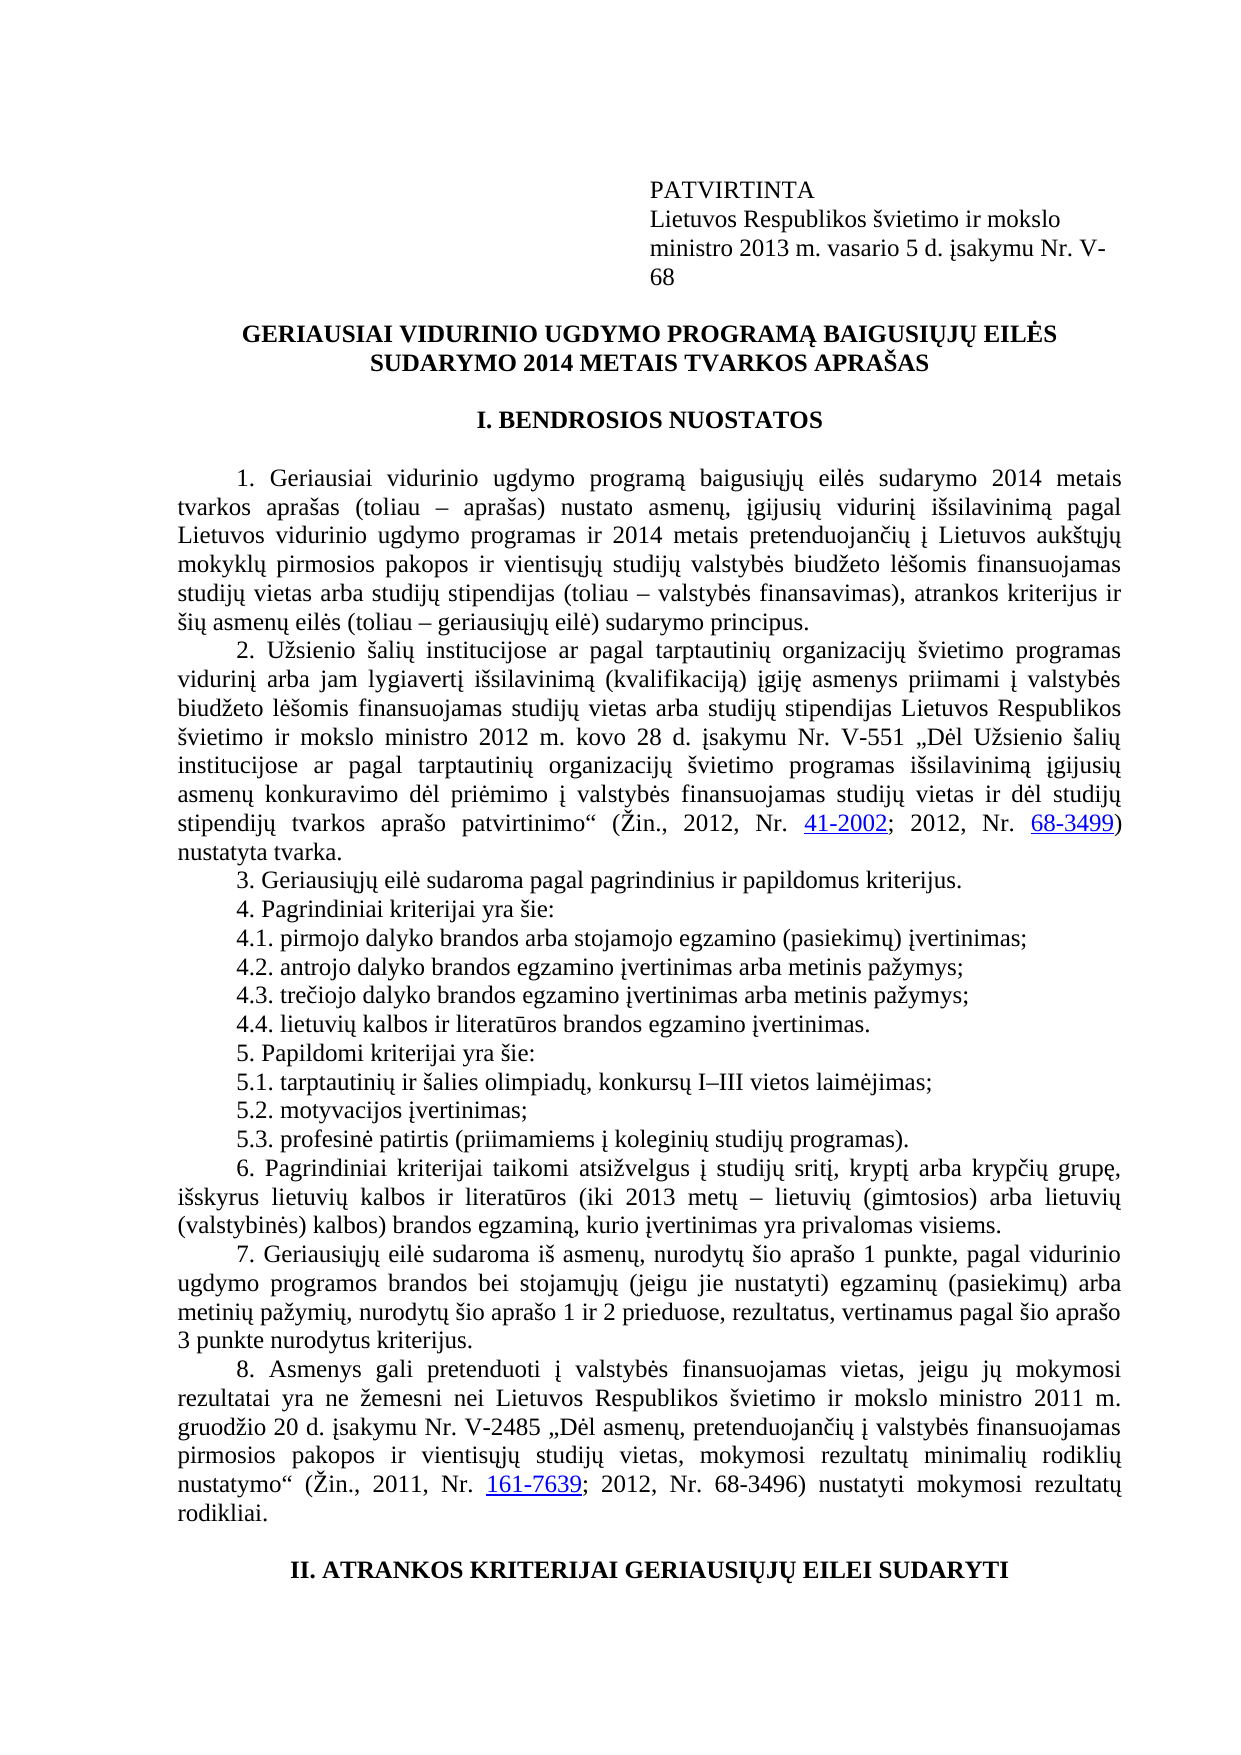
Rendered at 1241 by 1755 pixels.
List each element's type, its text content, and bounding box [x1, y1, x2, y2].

text 5.2. motyvacijos įvertinimas; [177, 1096, 1122, 1124]
text 5. Papildomi kriterijai yra šie: [177, 1038, 1122, 1067]
text 1. Geriausiai vidurinio ugdymo programą baigusiųjų eilės sudarymo 2014 metais tvarkos aprašas (toliau – aprašas) nustato asmenų, įgijusių vidurinį išsilavinimą pagal Lietuvos vidurinio ugdymo programas ir 2014 metais pretenduojančių į Lietuvos aukštųjų mokyklų pirmosios pakopos ir vientisųjų studijų valstybės biudžeto lėšomis finansuojamas studijų vietas arba studijų stipendijas (toliau – valstybės finansavimas), atrankos kriterijus ir šių asmenų eilės (toliau – geriausiųjų eilė) sudarymo principus. [177, 463, 1122, 636]
text 5.3. profesinė patirtis (priimamiems į koleginių studijų programas). [177, 1124, 1122, 1153]
text 8. Asmenys gali pretenduoti į valstybės finansuojamas vietas, jeigu jų mokymosi rezultatai yra ne žemesni nei Lietuvos Respublikos švietimo ir mokslo ministro 2011 m. gruodžio 20 d. įsakymu Nr. V-2485 „Dėl asmenų, pretenduojančių į valstybės finansuojamas pirmosios pakopos ir vientisųjų studijų vietas, mokymosi rezultatų minimalių rodiklių nustatymo“ (Žin., 2011, Nr. 161-7639; 2012, Nr. 68-3496) nustatyti mokymosi rezultatų rodikliai. [177, 1354, 1122, 1527]
text 3. Geriausiųjų eilė sudaroma pagal pagrindinius ir papildomus kriterijus. [177, 866, 1122, 894]
text 2. Užsienio šalių institucijose ar pagal tarptautinių organizacijų švietimo programas vidurinį arba jam lygiavertį išsilavinimą (kvalifikaciją) įgiję asmenys priimami į valstybės biudžeto lėšomis finansuojamas studijų vietas arba studijų stipendijas Lietuvos Respublikos švietimo ir mokslo ministro 2012 m. kovo 28 d. įsakymu Nr. V-551 „Dėl Užsienio šalių institucijose ar pagal tarptautinių organizacijų švietimo programas išsilavinimą įgijusių asmenų konkuravimo dėl priėmimo į valstybės finansuojamas studijų vietas ir dėl studijų stipendijų tvarkos aprašo patvirtinimo“ (Žin., 2012, Nr. 41-2002; 2012, Nr. 68-3499) nustatyta tvarka. [177, 636, 1122, 866]
text 4.2. antrojo dalyko brandos egzamino įvertinimas arba metinis pažymys; [177, 952, 1122, 981]
text 7. Geriausiųjų eilė sudaroma iš asmenų, nurodytų šio aprašo 1 punkte, pagal vidurinio ugdymo programos brandos bei stojamųjų (jeigu jie nustatyti) egzaminų (pasiekimų) arba metinių pažymių, nurodytų šio aprašo 1 ir 2 prieduose, rezultatus, vertinamus pagal šio aprašo 3 punkte nurodytus kriterijus. [177, 1239, 1122, 1354]
text 4. Pagrindiniai kriterijai yra šie: [177, 894, 1122, 923]
text 6. Pagrindiniai kriterijai taikomi atsižvelgus į studijų sritį, kryptį arba krypčių grupę, išskyrus lietuvių kalbos ir literatūros (iki 2013 metų – lietuvių (gimtosios) arba lietuvių (valstybinės) kalbos) brandos egzaminą, kurio įvertinimas yra privalomas visiems. [177, 1153, 1122, 1239]
text II. ATRANKOS KRITERIJAI geriausiųjų eilEI sudaryTI [177, 1556, 1122, 1584]
text Lietuvos Respublikos švietimo ir mokslo ministro 2013 m. vasario 5 d. įsakymu Nr. V-68 [649, 204, 1122, 291]
text geriausiai VIDURINIO UGDYMO PROGRAMĄ baigusiųjų eilės sudarymo 2014 metais tvarkos aprašas [177, 319, 1122, 377]
text 4.4. lietuvių kalbos ir literatūros brandos egzamino įvertinimas. [177, 1009, 1122, 1038]
text 4.3. trečiojo dalyko brandos egzamino įvertinimas arba metinis pažymys; [177, 981, 1122, 1009]
text 4.1. pirmojo dalyko brandos arba stojamojo egzamino (pasiekimų) įvertinimas; [177, 923, 1122, 952]
text PATVIRTINTA [649, 176, 1122, 204]
text 5.1. tarptautinių ir šalies olimpiadų, konkursų I–III vietos laimėjimas; [177, 1067, 1122, 1096]
text I. Bendrosios nuostatos [177, 406, 1122, 434]
